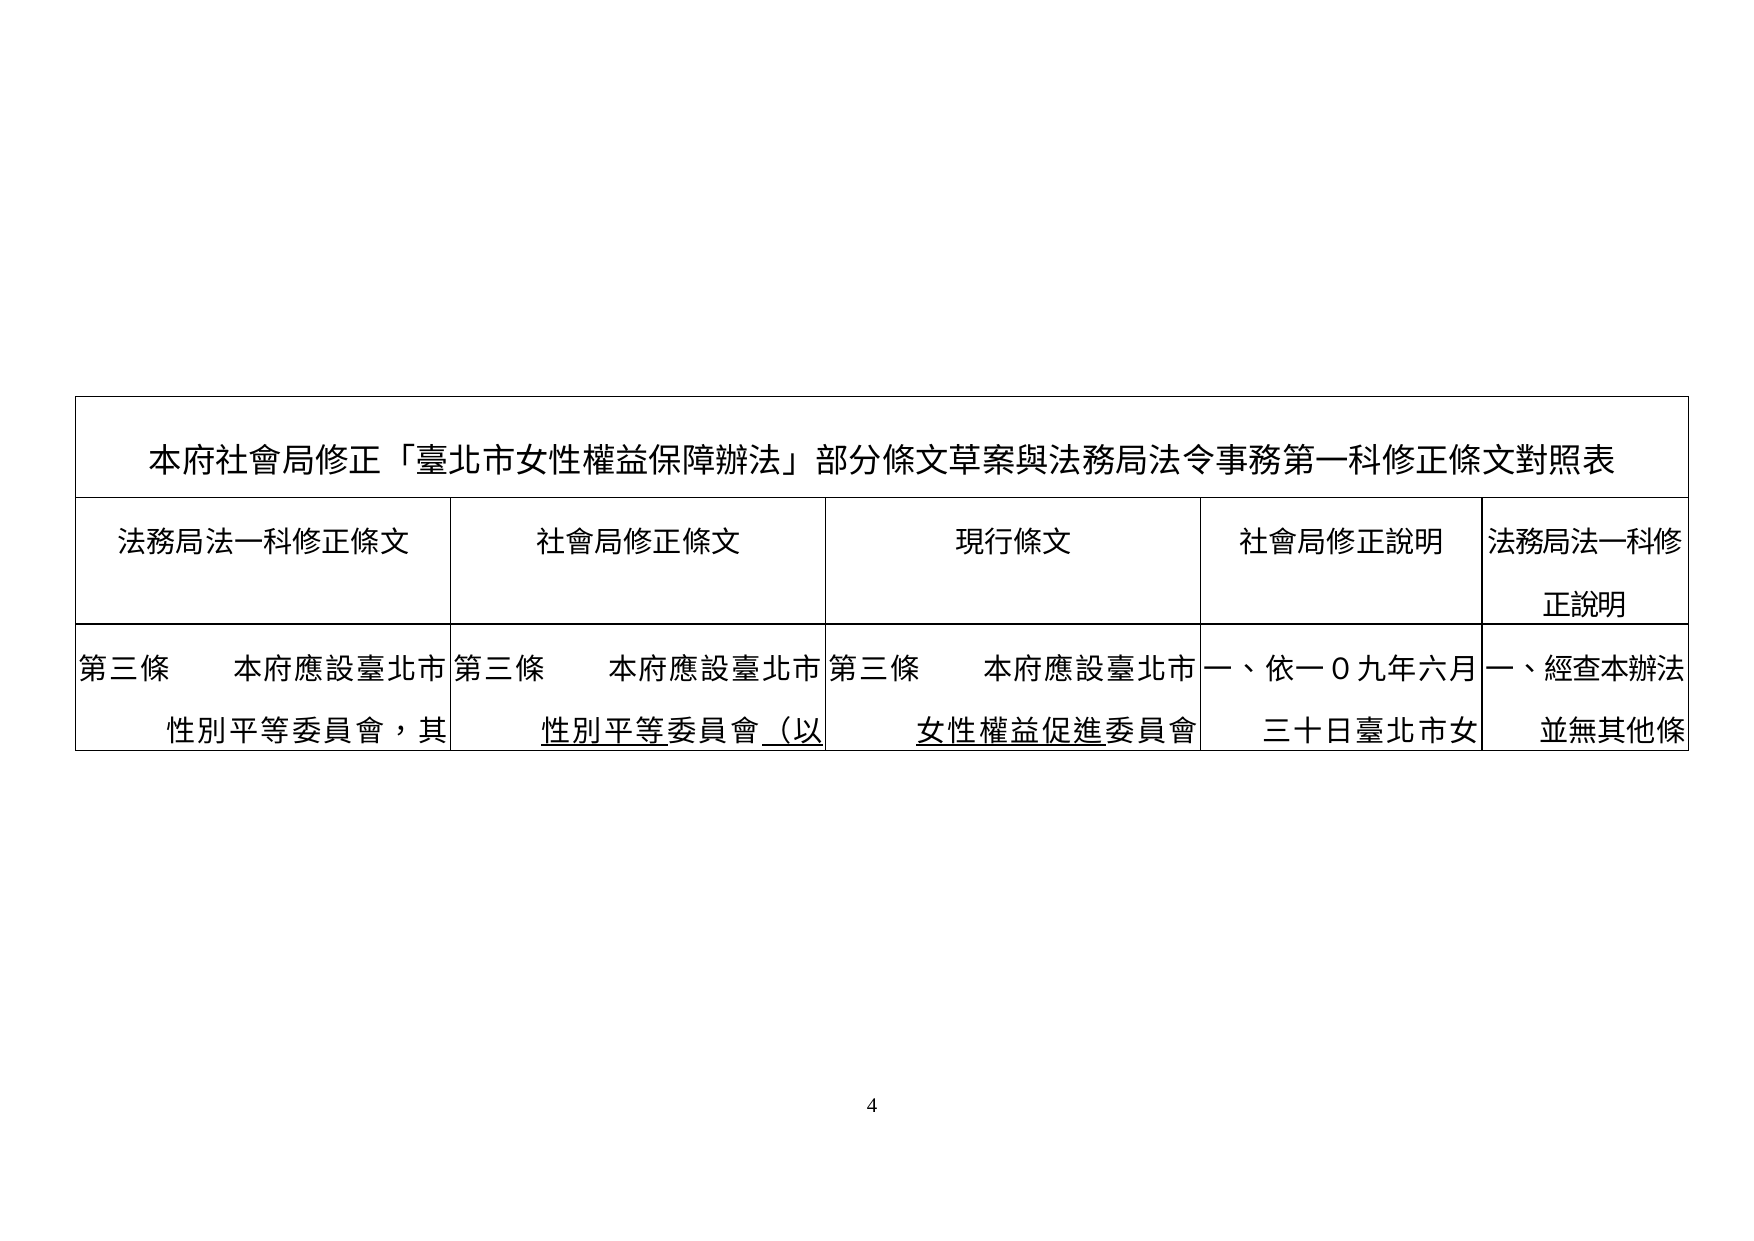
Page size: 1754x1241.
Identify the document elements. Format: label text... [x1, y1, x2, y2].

table_cell 第三條 本府應設臺北市女性權益促進委員會 [826, 625, 1200, 750]
table_cell 社會局修正說明 [1201, 498, 1481, 623]
table_header 本府社會局修正「臺北市女性權益保障辦法」部分條文草案與法務局法令事務第一科修正條文對照表 [76, 397, 1688, 497]
table_cell 第三條 本府應設臺北市性別平等委員會，其 [76, 625, 450, 750]
table_cell 一、依一０九年六月三十日臺北市女 [1201, 625, 1481, 750]
table_cell 法務局法一科修正條文 [76, 498, 450, 623]
table_cell 現行條文 [826, 498, 1200, 623]
table_cell 一、經查本辦法並無其他條 [1483, 625, 1688, 750]
table_cell 法務局法一科修正說明 [1483, 498, 1688, 623]
table_cell 第三條 本府應設臺北市性別平等委員會（以 [451, 625, 825, 750]
table_cell 社會局修正條文 [451, 498, 825, 623]
